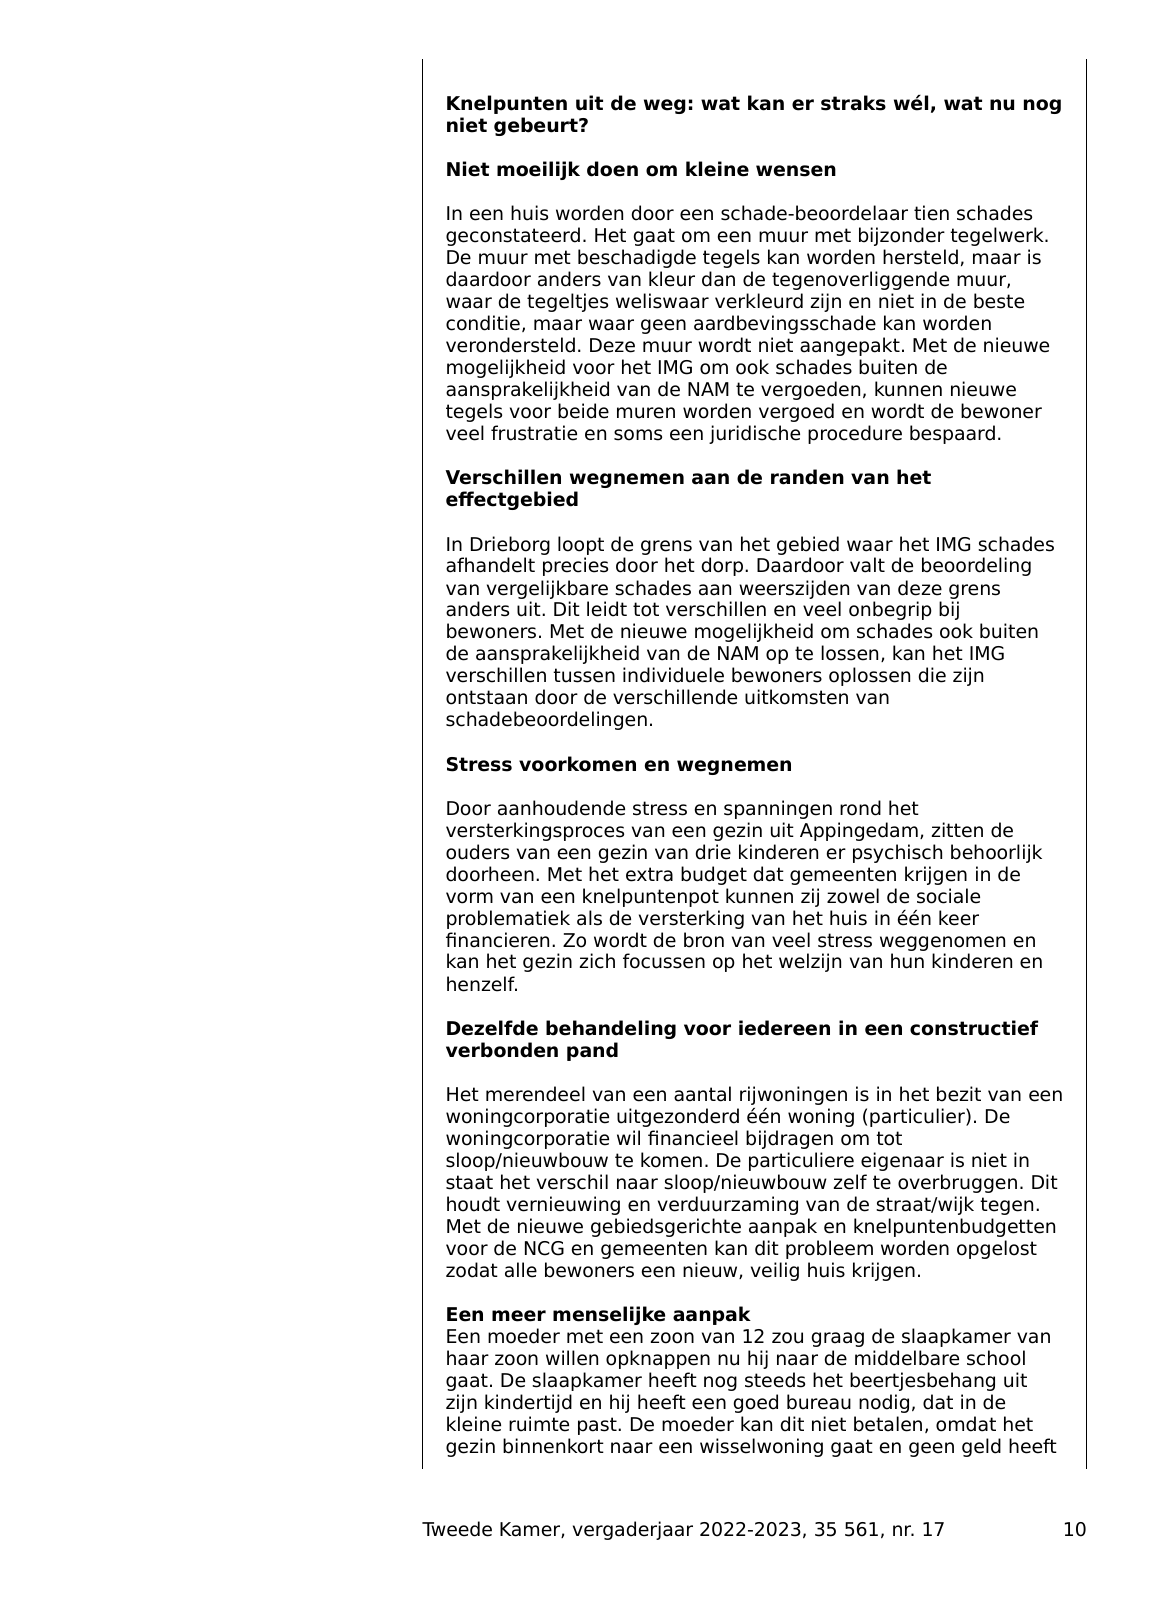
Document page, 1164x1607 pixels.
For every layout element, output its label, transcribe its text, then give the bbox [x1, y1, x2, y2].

table_header Knelpunten uit de weg: wat kan er straks wél, wat nu nog niet gebeurt? Niet moeilijk doen om kleine wensen In een huis worden door een schade-beoordelaar tien schades geconstateerd. Het gaat om een muur met bijzonder tegelwerk. De muur met beschadigde tegels kan worden hersteld, maar is daardoor anders van kleur dan de tegenoverliggende muur, waar de tegeltjes weliswaar verkleurd zijn en niet in de beste conditie, maar waar geen aardbevingsschade kan worden verondersteld. Deze muur wordt niet aangepakt. Met de nieuwe mogelijkheid voor het IMG om ook schades buiten de aansprakelijkheid van de NAM te vergoeden, kunnen nieuwe tegels voor beide muren worden vergoed en wordt de bewoner veel frustratie en soms een juridische procedure bespaard. Verschillen wegnemen aan de randen van het effectgebied In Drieborg loopt de grens van het gebied waar het IMG schades afhandelt precies door het dorp. Daardoor valt de beoordeling van vergelijkbare schades aan weerszijden van deze grens anders uit. Dit leidt tot verschillen en veel onbegrip bij bewoners. Met de nieuwe mogelijkheid om schades ook buiten de aansprakelijkheid van de NAM op te lossen, kan het IMG verschillen tussen individuele bewoners oplossen die zijn ontstaan door de verschillende uitkomsten van schadebeoordelingen. Stress voorkomen en wegnemen Door aanhoudende stress en spanningen rond het versterkingsproces van een gezin uit Appingedam, zitten de ouders van een gezin van drie kinderen er psychisch behoorlijk doorheen. Met het extra budget dat gemeenten krijgen in de vorm van een knelpuntenpot kunnen zij zowel de sociale problematiek als de versterking van het huis in één keer financieren. Zo wordt de bron van veel stress weggenomen en kan het gezin zich focussen op het welzijn van hun kinderen en henzelf. Dezelfde behandeling voor iedereen in een constructief verbonden pand Het merendeel van een aantal rijwoningen is in het bezit van een woningcorporatie uitgezonderd één woning (particulier). De woningcorporatie wil financieel bijdragen om tot sloop/nieuwbouw te komen. De particuliere eigenaar is niet in staat het verschil naar sloop/nieuwbouw zelf te overbruggen. Dit houdt vernieuwing en verduurzaming van de straat/wijk tegen. Met de nieuwe gebiedsgerichte aanpak en knelpuntenbudgetten voor de NCG en gemeenten kan dit probleem worden opgelost zodat alle bewoners een nieuw, veilig huis krijgen. Een meer menselijke aanpak Een moeder met een zoon van 12 zou graag de slaapkamer van haar zoon willen opknappen nu hij naar de middelbare school gaat. De slaapkamer heeft nog steeds het beertjesbehang uit zijn kindertijd en hij heeft een goed bureau nodig, dat in de kleine ruimte past. De moeder kan dit niet betalen, omdat het gezin binnenkort naar een wisselwoning gaat en geen geld heeft [423, 59, 1086, 1469]
